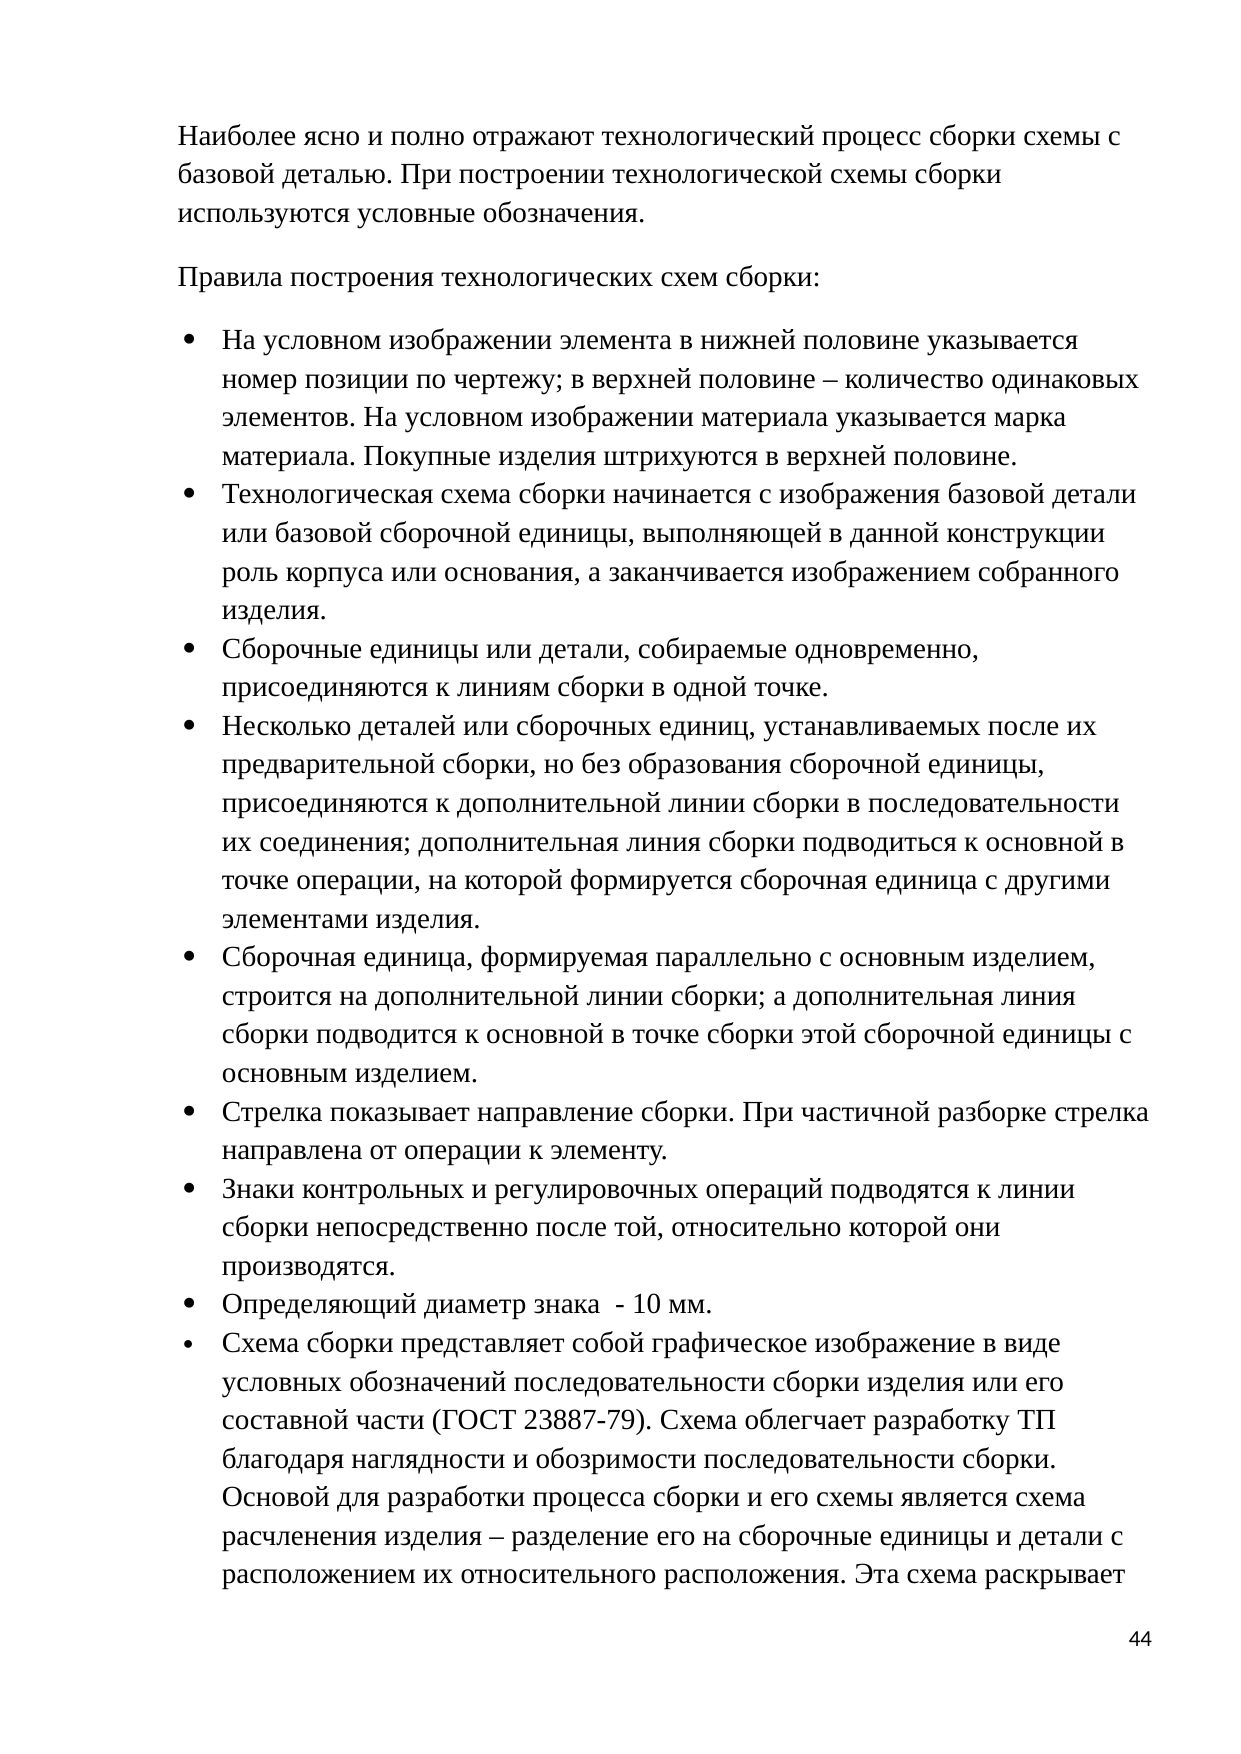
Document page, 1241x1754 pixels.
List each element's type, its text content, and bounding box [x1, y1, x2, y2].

list Технологическая схема сборки начинается с изображения базовой детали или базовой сборочной единицы, выполняющей в данной конструкции роль корпуса или основания, а заканчивается изображением собранного изделия. [184, 477, 1152, 626]
list Схема сборки представляет собой графическое изображение в виде условных обозначений последовательности сборки изделия или его составной части (ГОСТ 23887-79). Схема облегчает разработку ТП благодаря наглядности и обозримости последовательности сборки. Основой для разработки процесса сборки и его схемы является схема расчленения изделия – разделение его на сборочные единицы и детали с расположением их относительного расположения. Эта схема раскрывает [184, 1325, 1152, 1590]
list Стрелка показывает направление сборки. При частичной разборке стрелка направлена от операции к элементу. [184, 1094, 1152, 1166]
list На условном изображении элемента в нижней половине указывается номер позиции по чертежу; в верхней половине – количество одинаковых элементов. На условном изображении материала указывается марка материала. Покупные изделия штрихуются в верхней половине. [184, 322, 1152, 472]
list Сборочные единицы или детали, собираемые одновременно, присоединяются к линиям сборки в одной точке. [184, 631, 1152, 703]
list Сборочная единица, формируемая параллельно с основным изделием, строится на дополнительной линии сборки; а дополнительная линия сборки подводится к основной в точке сборки этой сборочной единицы с основным изделием. [184, 939, 1152, 1089]
list Определяющий диаметр знака - 10 мм. [184, 1287, 1152, 1320]
text Наиболее ясно и полно отражают технологический процесс сборки схемы с базовой деталью. При построении технологической схемы сборки используются условные обозначения. [177, 118, 1152, 229]
list Знаки контрольных и регулировочных операций подводятся к линии сборки непосредственно после той, относительно которой они производятся. [184, 1171, 1152, 1282]
text Правила построения технологических схем сборки: [177, 259, 1152, 292]
list Несколько деталей или сборочных единиц, устанавливаемых после их предварительной сборки, но без образования сборочной единицы, присоединяются к дополнительной линии сборки в последовательности их соединения; дополнительная линия сборки подводиться к основной в точке операции, на которой формируется сборочная единица с другими элементами изделия. [184, 708, 1152, 934]
